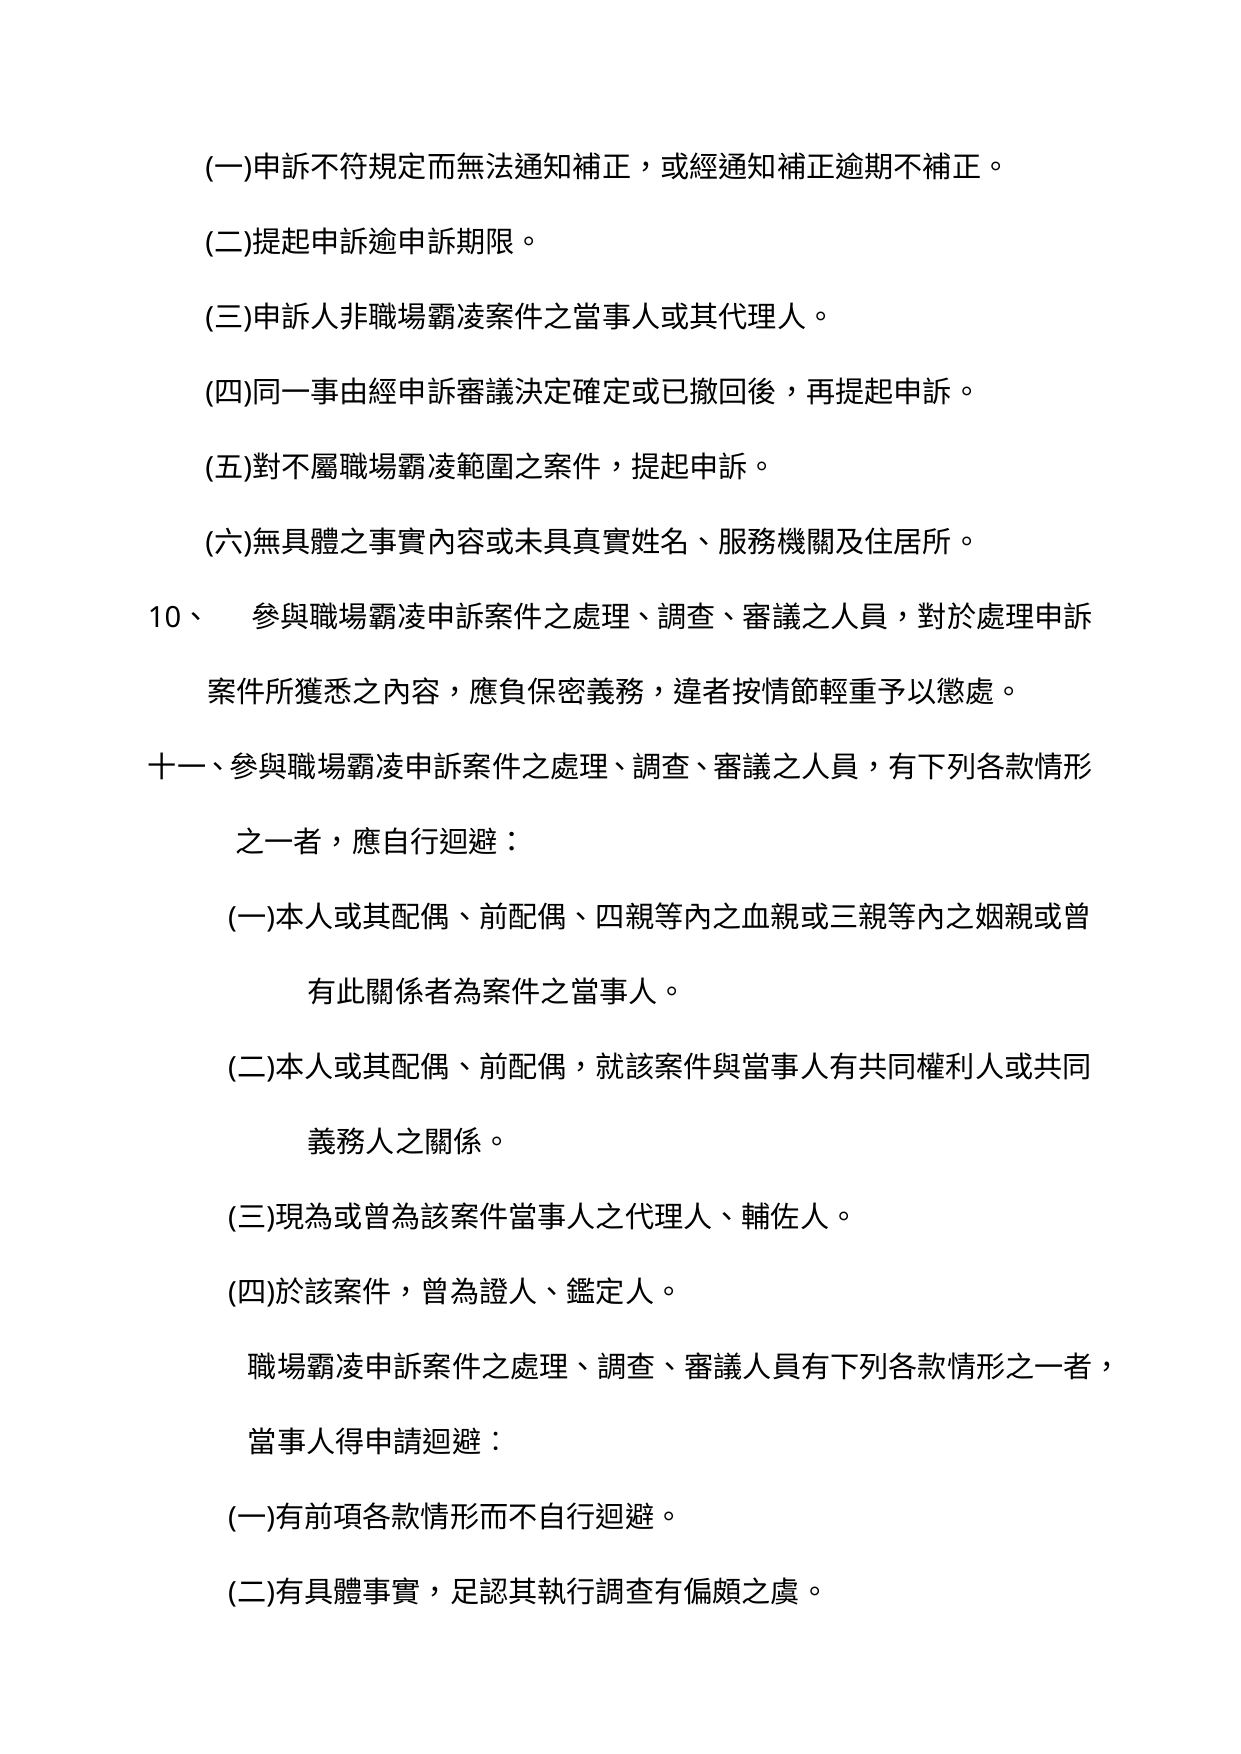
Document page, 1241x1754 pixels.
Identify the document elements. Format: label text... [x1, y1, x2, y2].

text (三)申訴人非職場霸凌案件之當事人或其代理人。 [205, 277, 1092, 352]
text (一)申訴不符規定而無法通知補正，或經通知補正逾期不補正。 [205, 127, 1092, 202]
text 十一、參與職場霸凌申訴案件之處理、調查、審議之人員，有下列各款情形之一者，應自行迴避： [148, 727, 1092, 877]
text (二)有具體事實，足認其執行調查有偏頗之虞。 [205, 1552, 1092, 1627]
text (四)同一事由經申訴審議決定確定或已撤回後，再提起申訴。 [205, 352, 1092, 427]
text (四)於該案件，曾為證人、鑑定人。 [205, 1252, 1092, 1327]
text 職場霸凌申訴案件之處理、調查、審議人員有下列各款情形之一者，當事人得申請迴避︰ [248, 1327, 1092, 1477]
list 參與職場霸凌申訴案件之處理、調查、審議之人員，對於處理申訴案件所獲悉之內容，應負保密義務，違者按情節輕重予以懲處。 [148, 577, 1092, 727]
text (二)提起申訴逾申訴期限。 [205, 202, 1092, 277]
text (二)本人或其配偶、前配偶，就該案件與當事人有共同權利人或共同義務人之關係。 [205, 1027, 1092, 1177]
text (五)對不屬職場霸凌範圍之案件，提起申訴。 [205, 427, 1092, 502]
text (六)無具體之事實內容或未具真實姓名、服務機關及住居所。 [205, 502, 1092, 577]
text (一)本人或其配偶、前配偶、四親等內之血親或三親等內之姻親或曾有此關係者為案件之當事人。 [205, 877, 1092, 1027]
text (三)現為或曾為該案件當事人之代理人、輔佐人。 [205, 1177, 1092, 1252]
text (一)有前項各款情形而不自行迴避。 [205, 1477, 1092, 1552]
